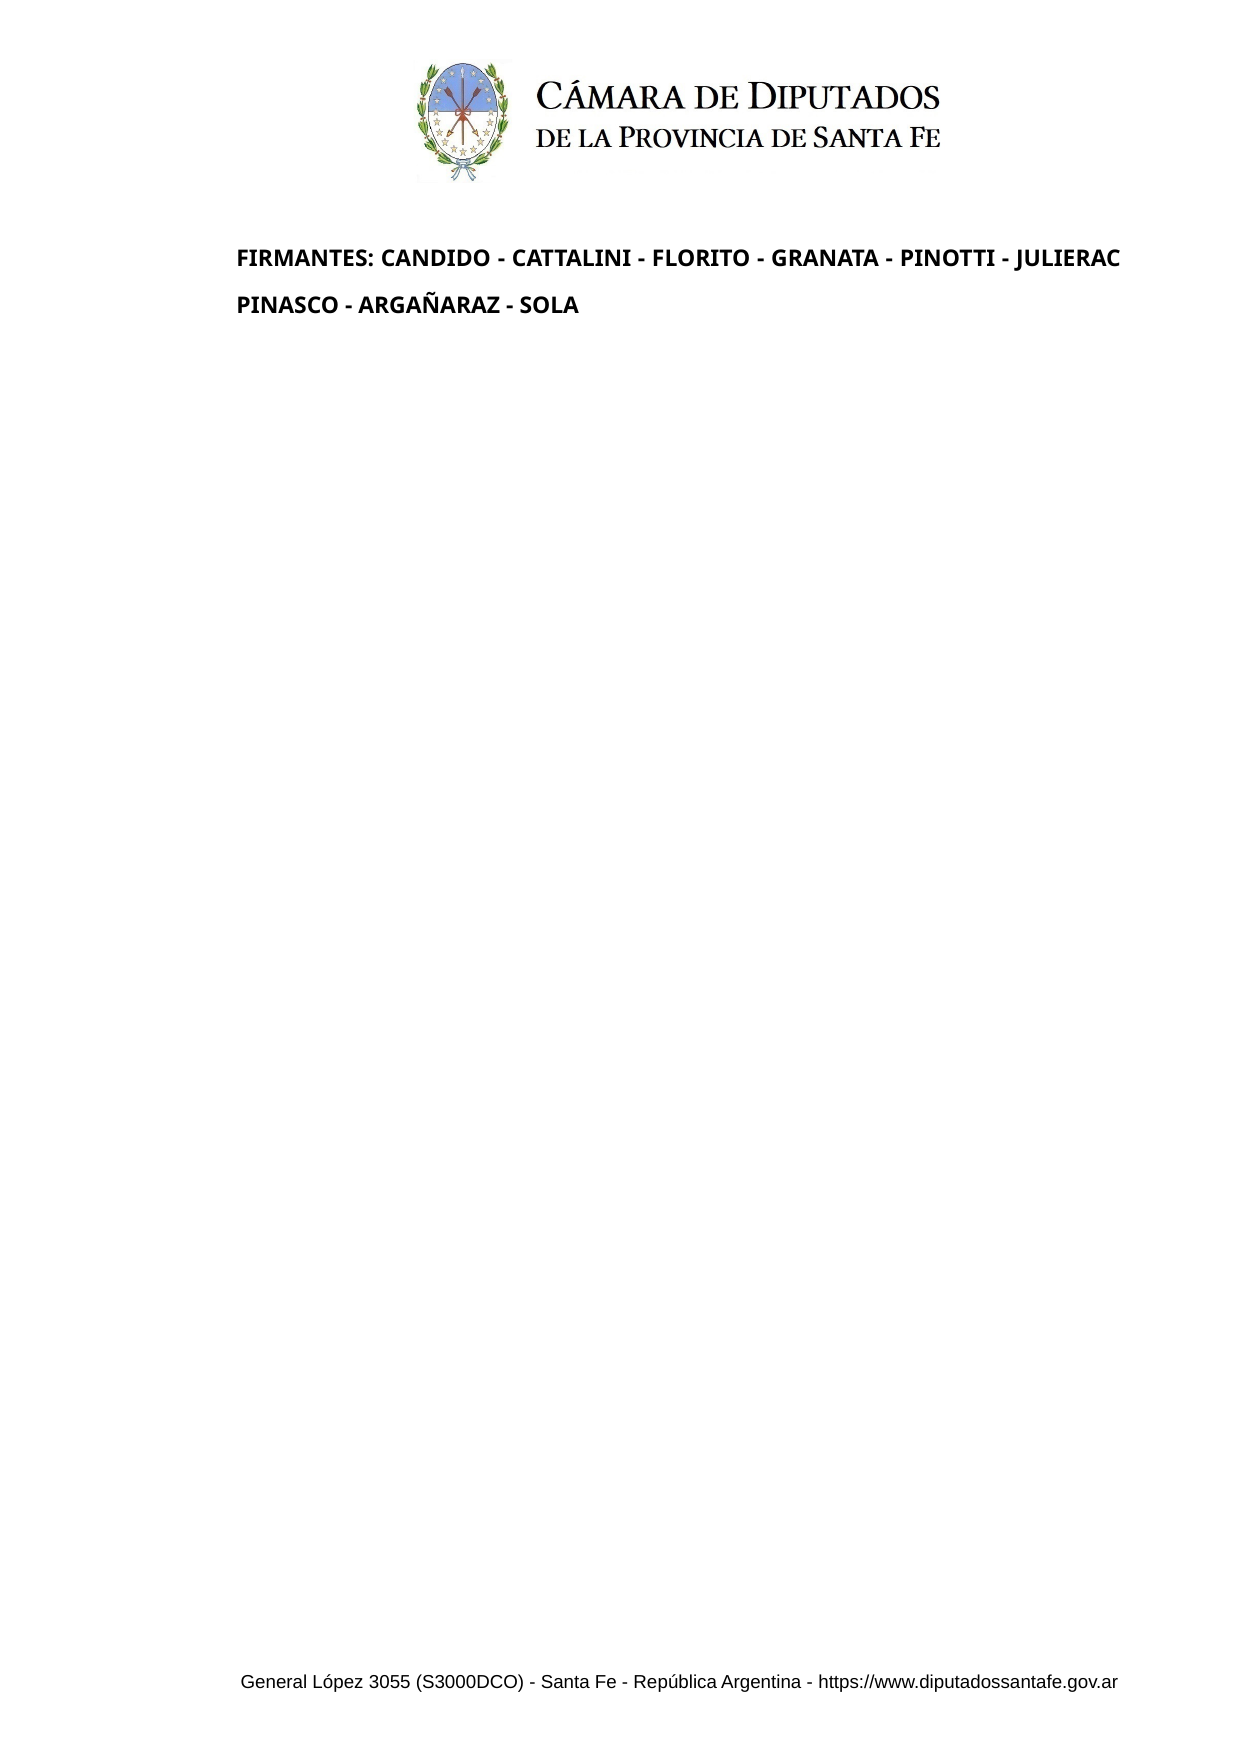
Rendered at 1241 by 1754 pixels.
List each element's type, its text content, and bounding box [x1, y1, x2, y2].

text FIRMANTES: CANDIDO - CATTALINI - FLORITO - GRANATA - PINOTTI - JULIERAC PINASCO - ARGAÑARAZ - SOLA [236, 242, 1122, 320]
picture [413, 59, 945, 183]
